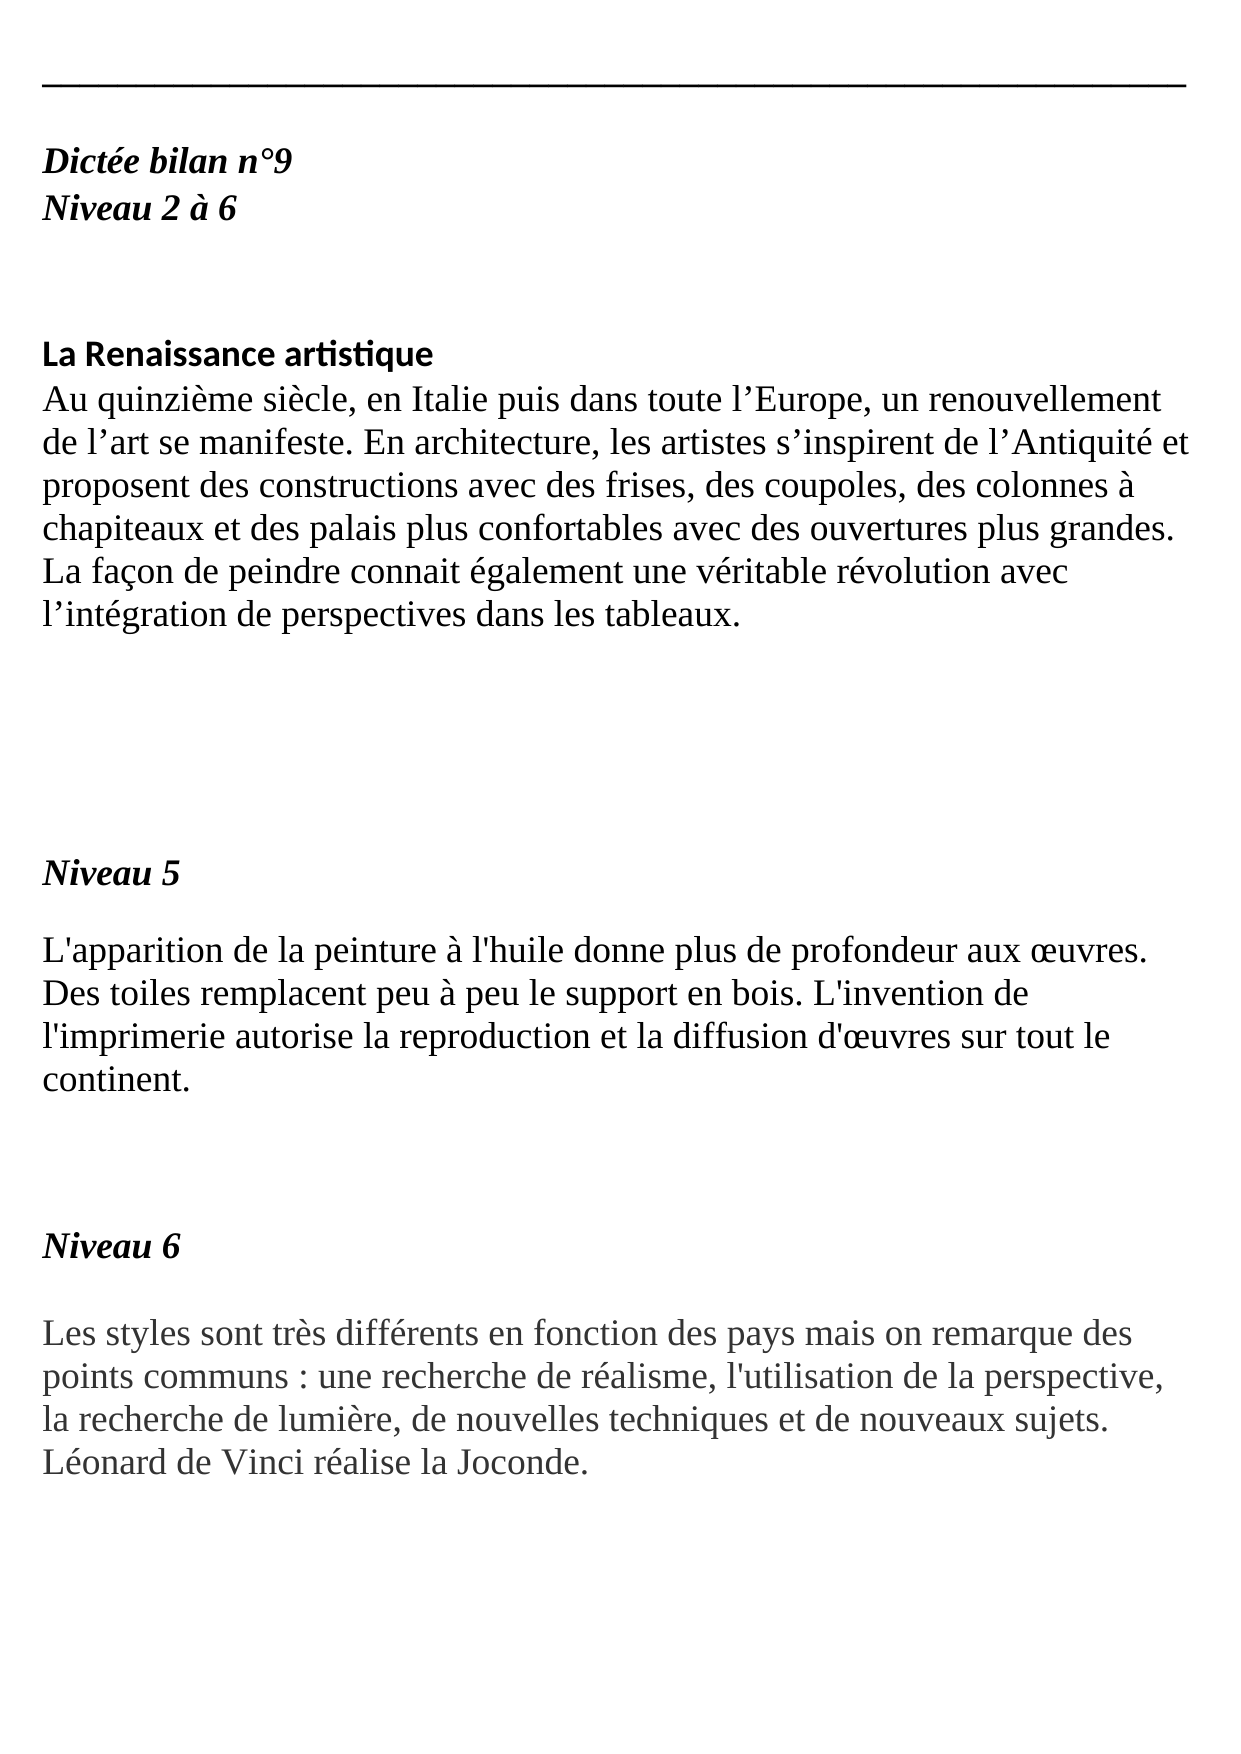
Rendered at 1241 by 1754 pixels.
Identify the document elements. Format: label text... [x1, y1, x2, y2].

text Les styles sont très différents en fonction des pays mais on remarque des points communs : une recherche de réalisme, l'utilisation de la perspective, la recherche de lumière, de nouvelles techniques et de nouveaux sujets. Léonard de Vinci réalise la Joconde. [42, 1310, 1192, 1482]
text Au quinzième siècle, en Italie puis dans toute l’Europe, un renouvellement de l’art se manifeste. En architecture, les artistes s’inspirent de l’Antiquité et proposent des constructions avec des frises, des coupoles, des colonnes à chapiteaux et des palais plus confortables avec des ouvertures plus grandes. La façon de peindre connait également une véritable révolution avec l’intégration de perspectives dans les tableaux. [42, 376, 1192, 635]
text Niveau 2 à 6 [42, 185, 1192, 228]
text L'apparition de la peinture à l'huile donne plus de profondeur aux œuvres. Des toiles remplacent peu à peu le support en bois. L'invention de l'imprimerie autorise la reproduction et la diffusion d'œuvres sur tout le continent. [42, 927, 1192, 1100]
text Dictée bilan n°9 [42, 134, 1192, 185]
text _____________________________________________________________ [42, 48, 1192, 91]
text Niveau 5 [42, 850, 1192, 927]
text La Renaissance artistique [42, 330, 1192, 376]
text Niveau 6 [42, 1224, 1192, 1267]
